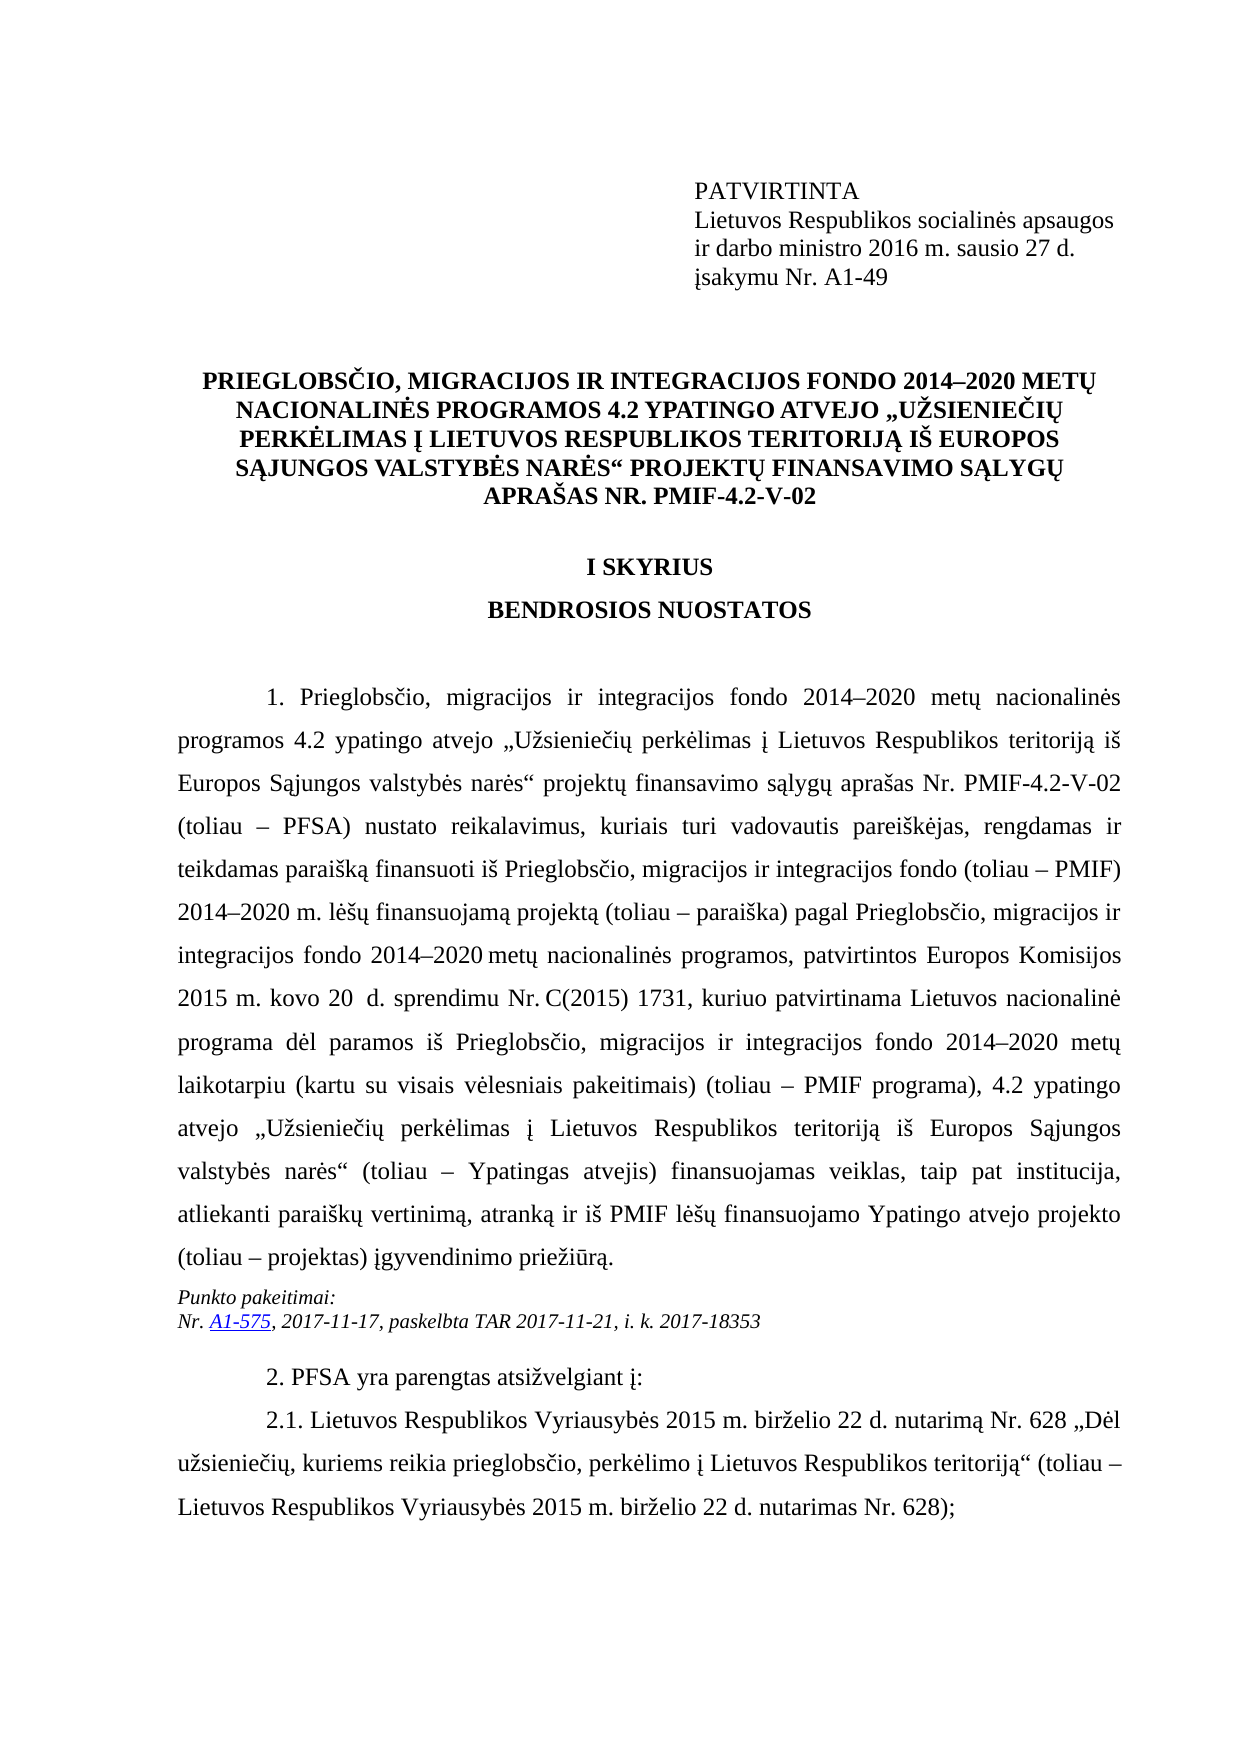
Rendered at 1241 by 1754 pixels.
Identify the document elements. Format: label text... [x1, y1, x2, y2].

text 2. PFSA yra parengtas atsižvelgiant į: [177, 1362, 1122, 1391]
text PRIEGLOBSČIO, MIGRACIJOS IR INTEGRACIJOS FONDO 2014–2020 METŲ NACIONALINĖS PROGRAMOS 4.2 YPATINGO ATVEJO „UŽSIENIEČIŲ PERKĖLIMAS Į LIETUVOS RESPUBLIKOS TERITORIJĄ IŠ EUROPOS SĄJUNGOS VALSTYBĖS NARĖS“ PROJEKTŲ FINANSAVIMO SĄLYGŲ APRAŠAS NR. PMIF-4.2-V-02 [177, 366, 1122, 510]
text Nr. A1-575, 2017-11-17, paskelbta TAR 2017-11-21, i. k. 2017-18353 [177, 1309, 1122, 1333]
text PATVIRTINTA [694, 176, 1122, 205]
text Punkto pakeitimai: [177, 1285, 1122, 1309]
text I SKYRIUS [177, 552, 1122, 581]
text BENDROSIOS NUOSTATOS [177, 595, 1122, 624]
text 2.1. Lietuvos Respublikos Vyriausybės 2015 m. birželio 22 d. nutarimą Nr. 628 „Dėl užsieniečių, kuriems reikia prieglobsčio, perkėlimo į Lietuvos Respublikos teritoriją“ (toliau – Lietuvos Respublikos Vyriausybės 2015 m. birželio 22 d. nutarimas Nr. 628); [177, 1405, 1122, 1520]
text 1. Prieglobsčio, migracijos ir integracijos fondo 2014–2020 metų nacionalinės programos 4.2 ypatingo atvejo „Užsieniečių perkėlimas į Lietuvos Respublikos teritoriją iš Europos Sąjungos valstybės narės“ projektų finansavimo sąlygų aprašas Nr. PMIF-4.2-V-02 (toliau – PFSA) nustato reikalavimus, kuriais turi vadovautis pareiškėjas, rengdamas ir teikdamas paraišką finansuoti iš Prieglobsčio, migracijos ir integracijos fondo (toliau – PMIF) 2014–2020 m. lėšų finansuojamą projektą (toliau – paraiška) pagal Prieglobsčio, migracijos ir integracijos fondo 2014–2020 metų nacionalinės programos, patvirtintos Europos Komisijos 2015 m. kovo 20 d. sprendimu Nr. C(2015) 1731, kuriuo patvirtinama Lietuvos nacionalinė programa dėl paramos iš Prieglobsčio, migracijos ir integracijos fondo 2014–2020 metų laikotarpiu (kartu su visais vėlesniais pakeitimais) (toliau – PMIF programa), 4.2 ypatingo atvejo „Užsieniečių perkėlimas į Lietuvos Respublikos teritoriją iš Europos Sąjungos valstybės narės“ (toliau – Ypatingas atvejis) finansuojamas veiklas, taip pat institucija, atliekanti paraiškų vertinimą, atranką ir iš PMIF lėšų finansuojamo Ypatingo atvejo projekto (toliau – projektas) įgyvendinimo priežiūrą. [177, 682, 1122, 1271]
text Lietuvos Respublikos socialinės apsaugos ir darbo ministro 2016 m. sausio 27 d. įsakymu Nr. A1-49 [694, 205, 1122, 291]
